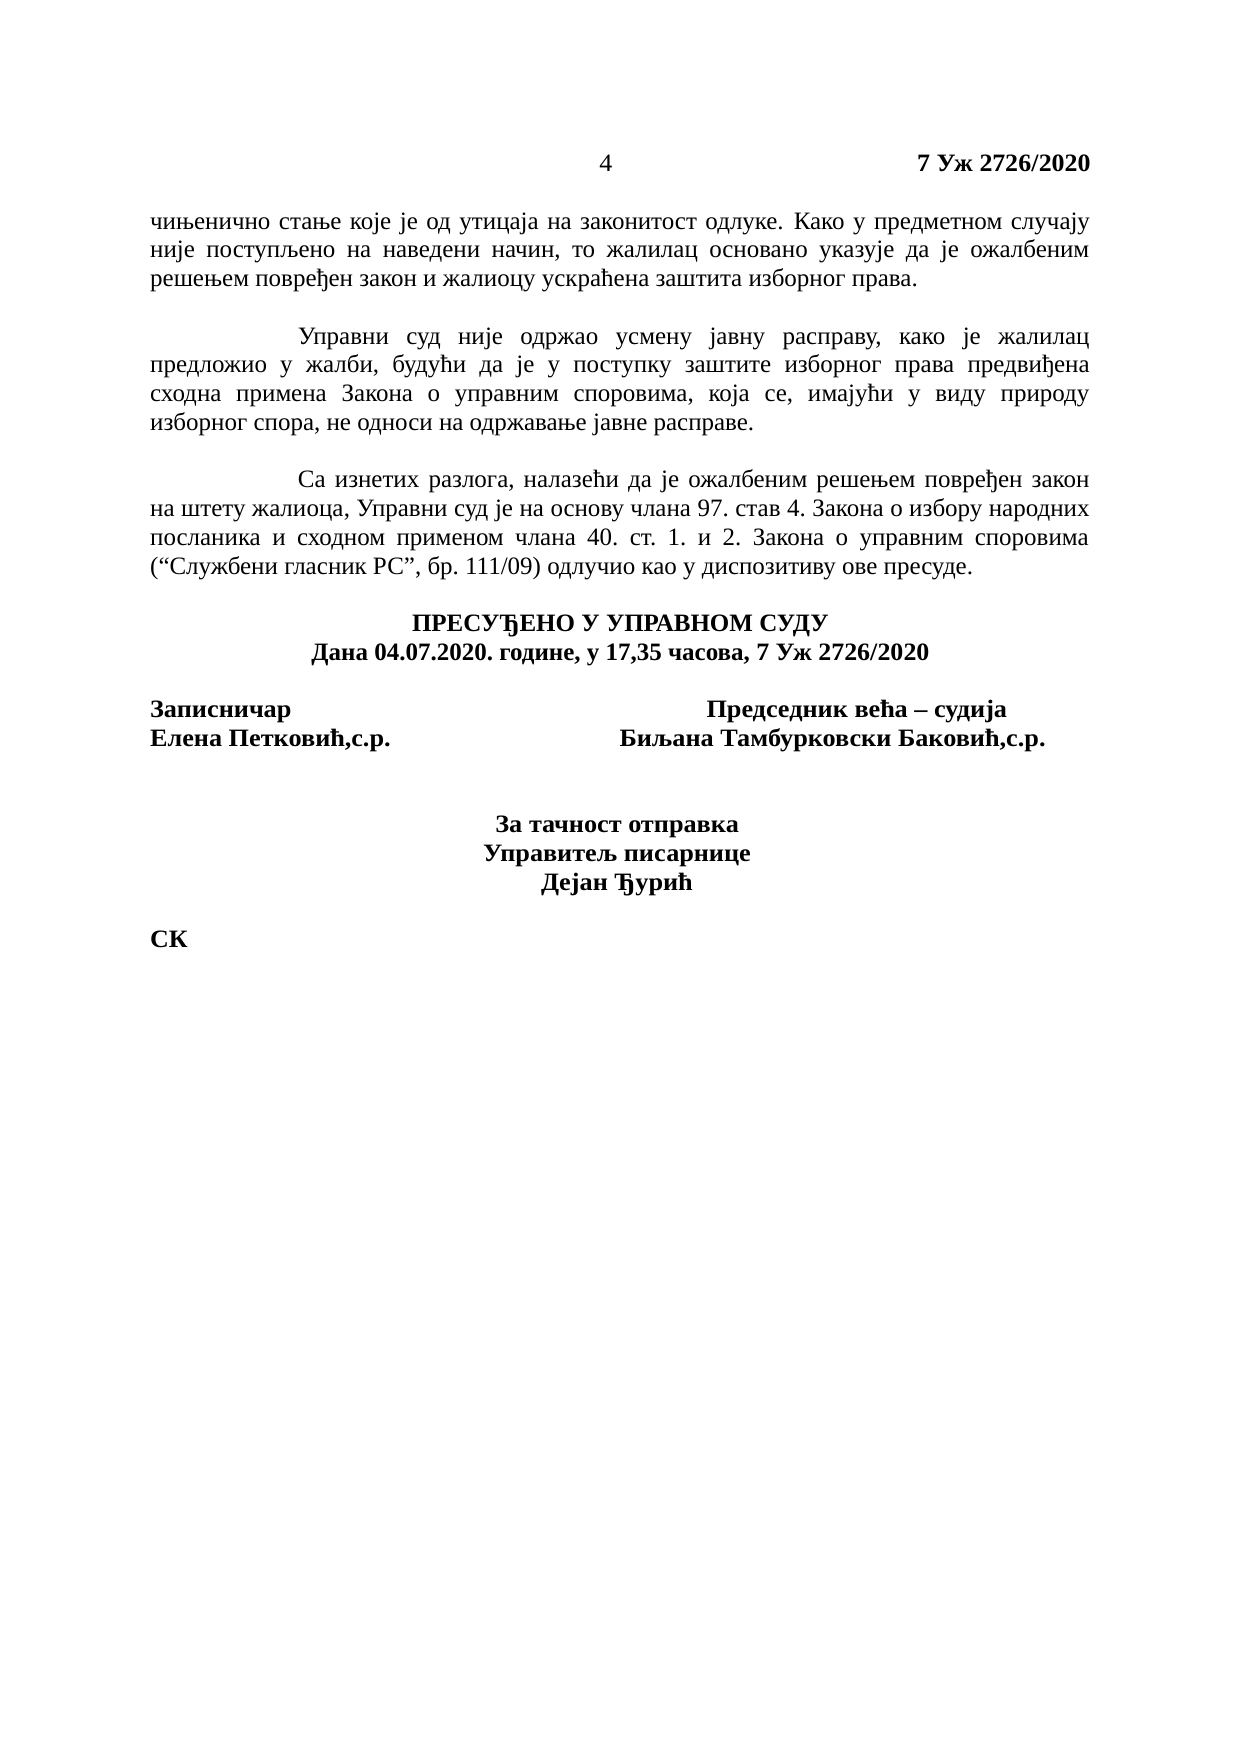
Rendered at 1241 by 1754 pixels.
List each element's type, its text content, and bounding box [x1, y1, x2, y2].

text чињенично стање које је од утицаја на законитост одлуке. Како у предметном случају није поступљено на наведени начин, то жалилац основано указује да је ожалбеним решењем повређен закон и жалиоцу ускраћена заштита изборног права. [150, 206, 1090, 292]
text СК [150, 924, 1090, 953]
text Дана 04.07.2020. године, у 17,35 часова, 7 Уж 2726/2020 [150, 637, 1090, 666]
text Елена Петковић,с.р. Биљана Тамбурковски Баковић,с.р. [150, 723, 1090, 752]
text Управитељ писарнице [150, 838, 1090, 867]
text За тачност отправка [150, 809, 1090, 838]
text Дејан Ђурић [150, 867, 1090, 896]
text ПРЕСУЂЕНО У УПРАВНОМ СУДУ [150, 608, 1090, 637]
text Записничар Председник већа – судија [150, 694, 1090, 723]
text Управни суд није одржао усмену јавну расправу, како је жалилац предложио у жалби, будући да је у поступку заштите изборног права предвиђена сходна примена Закона о управним споровима, која се, имајући у виду природу изборног спора, не односи на одржавање јавне расправе. [150, 321, 1090, 436]
text Са изнетих разлога, налазећи да је ожалбеним решењем повређен закон на штету жалиоца, Управни суд је на основу члана 97. став 4. Закона о избору народних посланика и сходном применом члана 40. ст. 1. и 2. Закона о управним споровима (“Службени гласник РС”, бр. 111/09) одлучио као у диспозитиву ове пресуде. [150, 464, 1090, 579]
